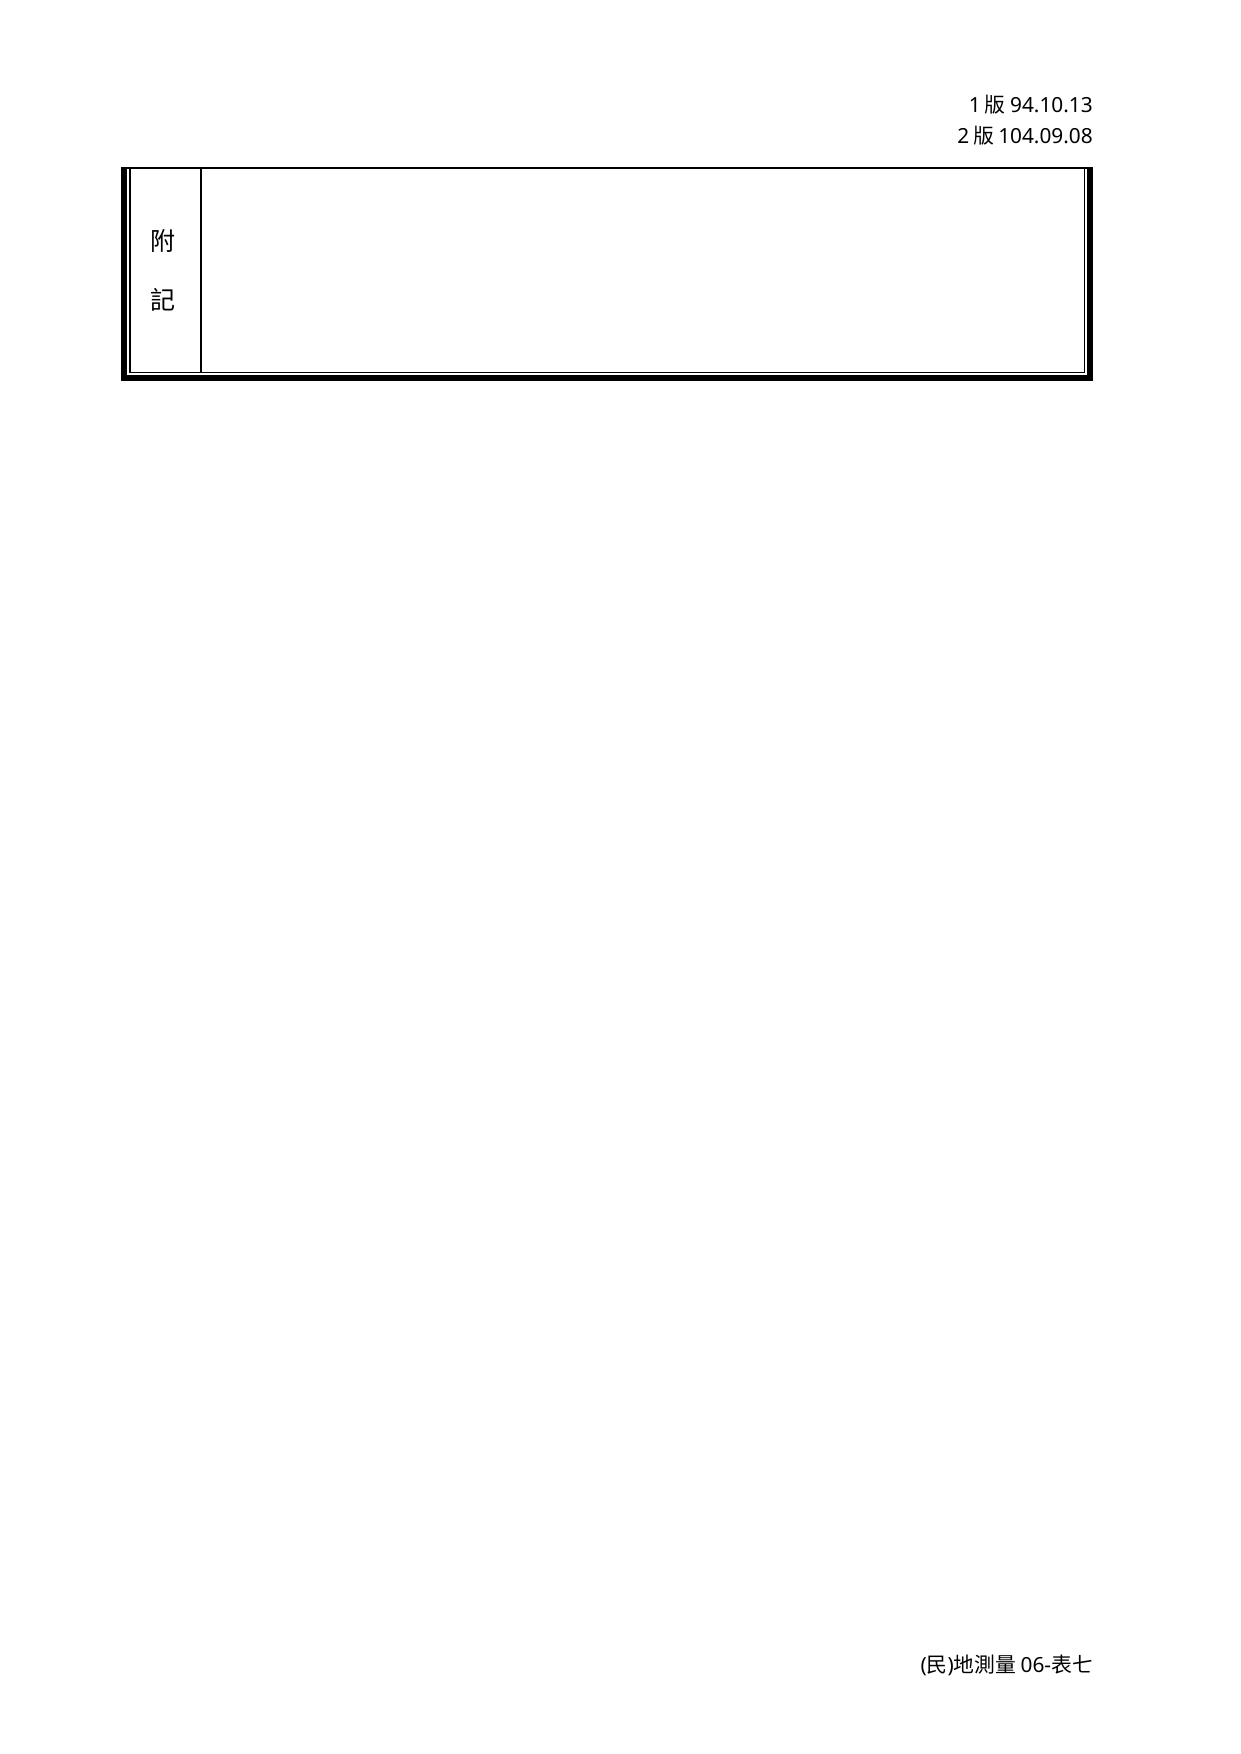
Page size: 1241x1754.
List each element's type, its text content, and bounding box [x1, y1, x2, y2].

table_cell 附 記 [131, 169, 200, 372]
table_cell [202, 169, 1084, 372]
